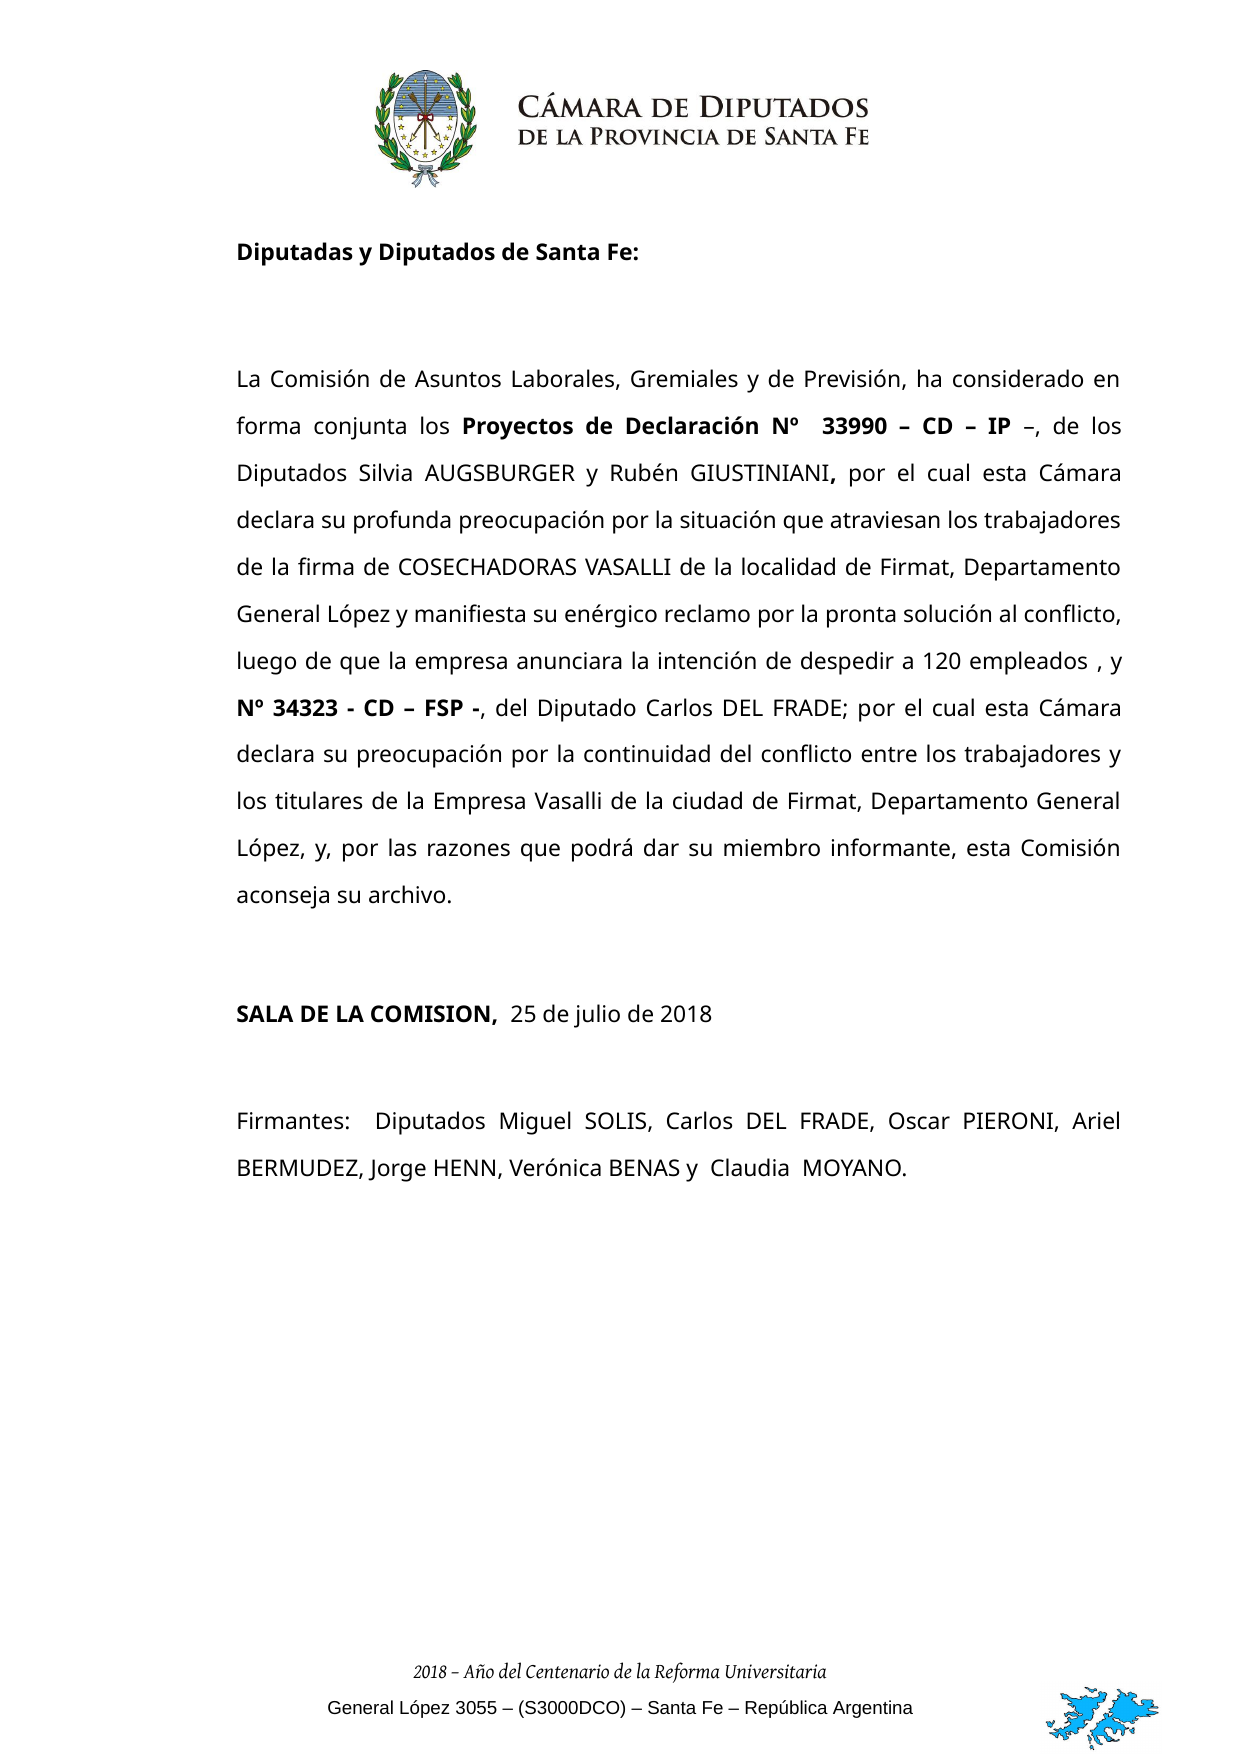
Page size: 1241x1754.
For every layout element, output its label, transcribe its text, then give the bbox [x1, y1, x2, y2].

picture [1039, 1681, 1162, 1754]
text Firmantes: Diputados Miguel SOLIS, Carlos DEL FRADE, Oscar PIERONI, Ariel BERMUDEZ, Jorge HENN, Verónica BENAS y Claudia MOYANO. [236, 1105, 1122, 1183]
text Diputadas y Diputados de Santa Fe: [236, 236, 1122, 267]
text SALA DE LA COMISION, 25 de julio de 2018 [236, 998, 1122, 1029]
picture [374, 70, 869, 192]
text La Comisión de Asuntos Laborales, Gremiales y de Previsión, ha considerado en forma conjunta los Proyectos de Declaración Nº 33990 – CD – IP –, de los Diputados Silvia AUGSBURGER y Rubén GIUSTINIANI, por el cual esta Cámara declara su profunda preocupación por la situación que atraviesan los trabajadores de la firma de COSECHADORAS VASALLI de la localidad de Firmat, Departamento General López y manifiesta su enérgico reclamo por la pronta solución al conflicto, luego de que la empresa anunciara la intención de despedir a 120 empleados , y Nº 34323 - CD – FSP -, del Diputado Carlos DEL FRADE; por el cual esta Cámara declara su preocupación por la continuidad del conflicto entre los trabajadores y los titulares de la Empresa Vasalli de la ciudad de Firmat, Departamento General López, y, por las razones que podrá dar su miembro informante, esta Comisión aconseja su archivo. [236, 363, 1122, 910]
